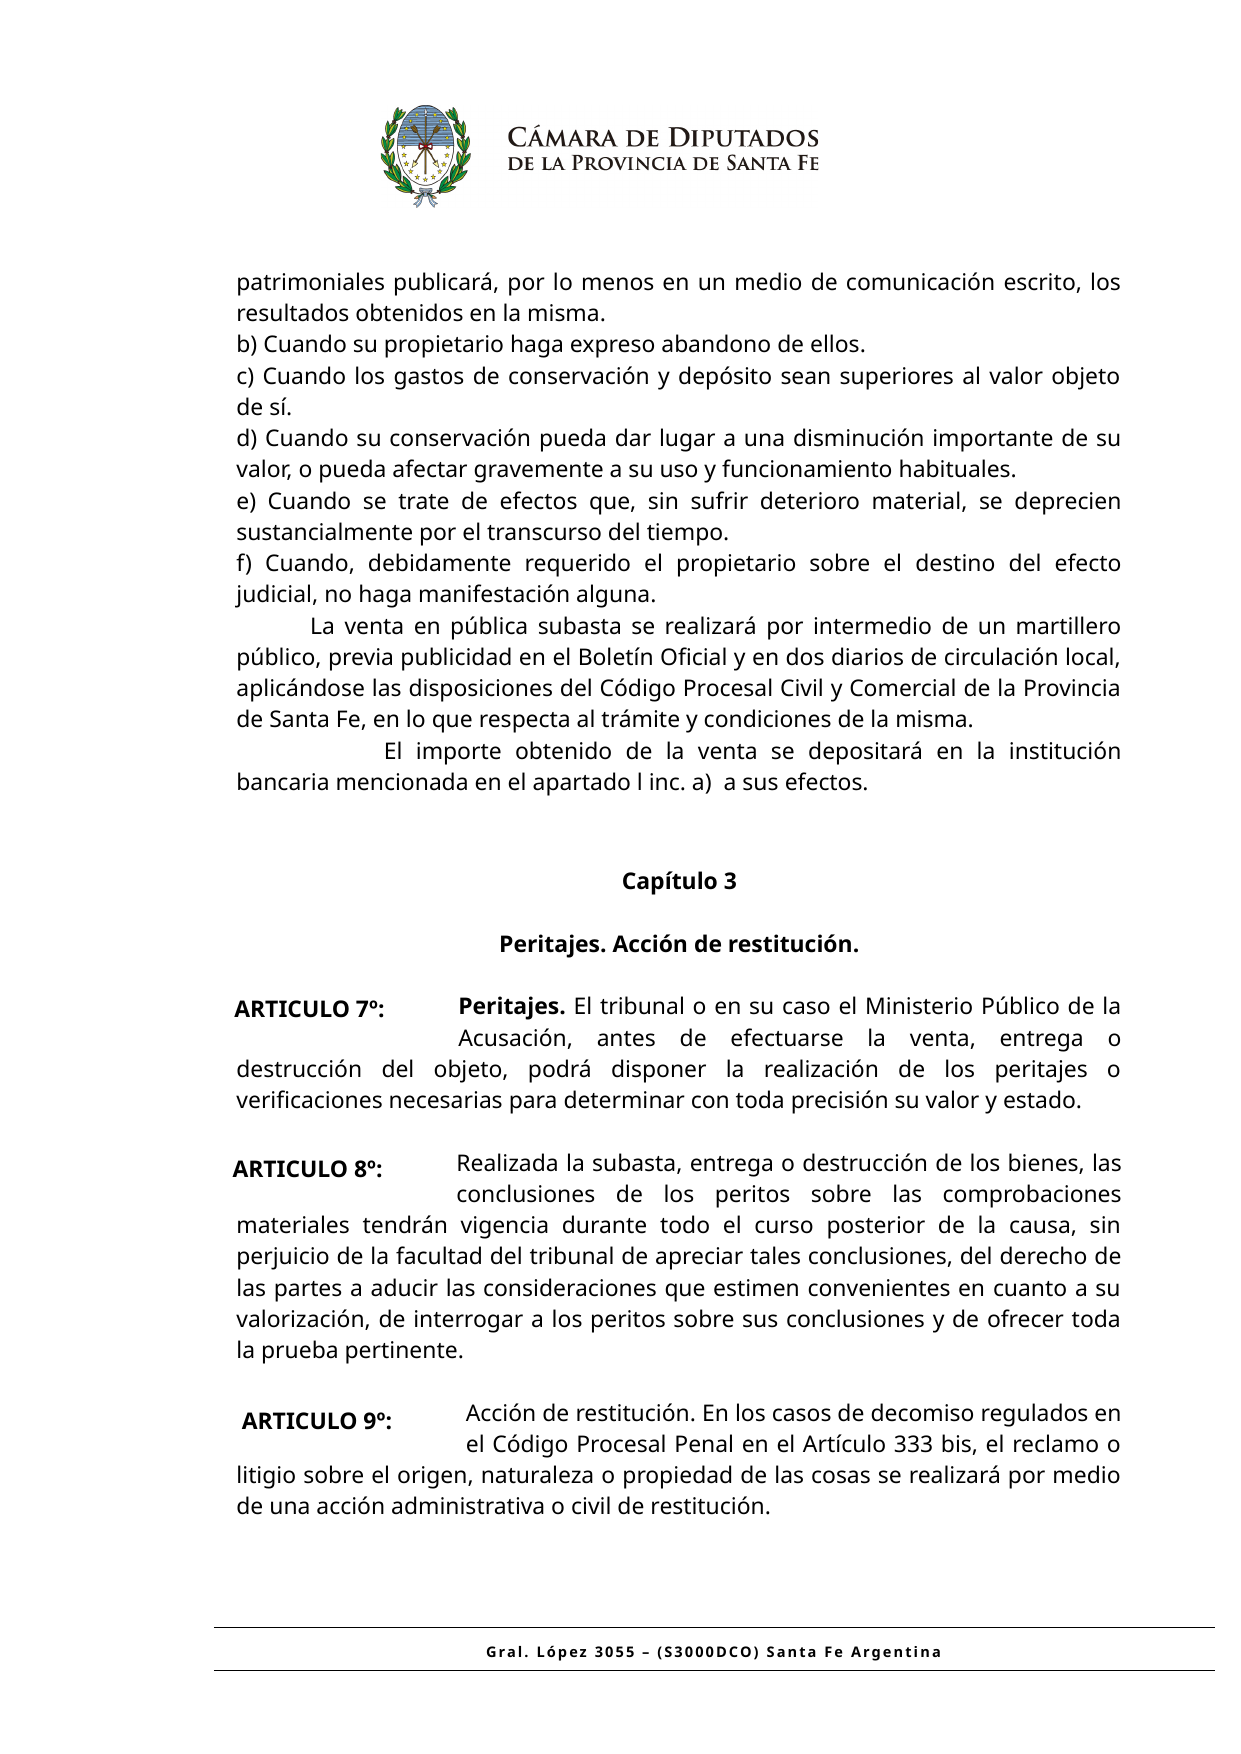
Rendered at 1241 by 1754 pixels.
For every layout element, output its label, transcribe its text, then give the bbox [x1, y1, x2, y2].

text patrimoniales publicará, por lo menos en un medio de comunicación escrito, los resultados obtenidos en la misma. [236, 266, 1122, 328]
text ARTICULO 8º: [232, 1153, 441, 1184]
text El importe obtenido de la venta se depositará en la institución bancaria mencionada en el apartado l inc. a) a sus efectos. [236, 734, 1122, 797]
text c) Cuando los gastos de conservación y depósito sean superiores al valor objeto de sí. [236, 359, 1122, 422]
text Realizada la subasta, entrega o destrucción de los bienes, las conclusiones de los peritos sobre las comprobaciones materiales tendrán vigencia durante todo el curso posterior de la causa, sin perjuicio de la facultad del tribunal de apreciar tales conclusiones, del derecho de las partes a aducir las consideraciones que estimen convenientes en cuanto a su valorización, de interrogar a los peritos sobre sus conclusiones y de ofrecer toda la prueba pertinente. [236, 1146, 1122, 1365]
text Capítulo 3 [236, 865, 1122, 896]
text ARTICULO 7º: [234, 993, 443, 1024]
text d) Cuando su conservación pueda dar lugar a una disminución importante de su valor, o pueda afectar gravemente a su uso y funcionamiento habituales. [236, 422, 1122, 484]
picture [380, 105, 819, 208]
text b) Cuando su propietario haga expreso abandono de ellos. [236, 328, 1122, 359]
text Peritajes. El tribunal o en su caso el Ministerio Público de la Acusación, antes de efectuarse la venta, entrega o destrucción del objeto, podrá disponer la realización de los peritajes o verificaciones necesarias para determinar con toda precisión su valor y estado. [236, 990, 1122, 1115]
text Peritajes. Acción de restitución. [236, 928, 1122, 959]
text e) Cuando se trate de efectos que, sin sufrir deterioro material, se deprecien sustancialmente por el transcurso del tiempo. [236, 484, 1122, 547]
text f) Cuando, debidamente requerido el propietario sobre el destino del efecto judicial, no haga manifestación alguna. [236, 547, 1122, 609]
text Acción de restitución. En los casos de decomiso regulados en el Código Procesal Penal en el Artículo 333 bis, el reclamo o litigio sobre el origen, naturaleza o propiedad de las cosas se realizará por medio de una acción administrativa o civil de restitución. [236, 1396, 1122, 1521]
text ARTICULO 9º: [242, 1405, 451, 1436]
text La venta en pública subasta se realizará por intermedio de un martillero público, previa publicidad en el Boletín Oficial y en dos diarios de circulación local, aplicándose las disposiciones del Código Procesal Civil y Comercial de la Provincia de Santa Fe, en lo que respecta al trámite y condiciones de la misma. [236, 609, 1122, 734]
